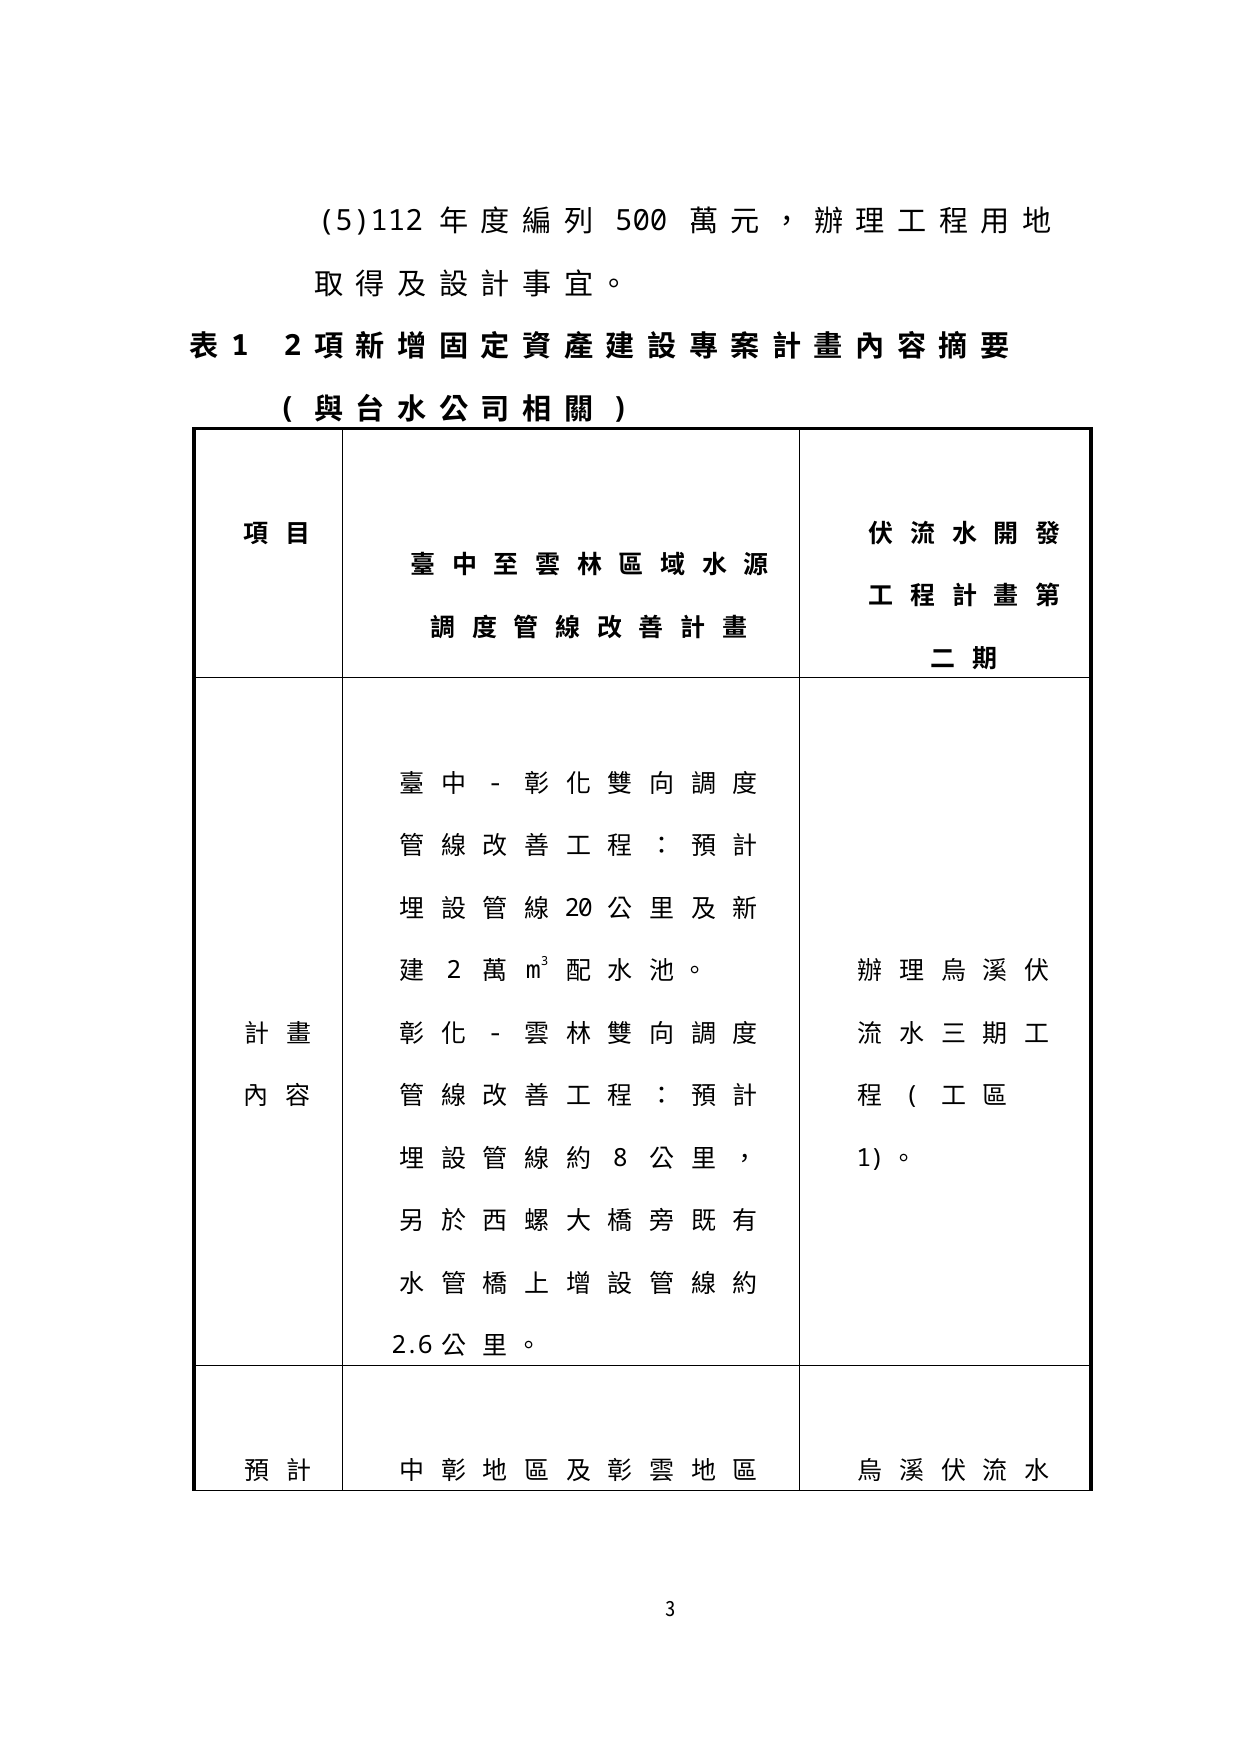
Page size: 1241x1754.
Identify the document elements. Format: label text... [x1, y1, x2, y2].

table_cell 烏溪伏流水 [800, 1366, 1089, 1490]
table_cell 辦理烏溪伏流水三期工程(工區1)。 [800, 678, 1089, 1365]
table_header 項目 [196, 430, 342, 677]
table_header 臺中至雲林區域水源調度管線改善計畫 [343, 430, 799, 677]
table_cell 計畫內容 [196, 678, 342, 1365]
table_header 伏流水開發工程計畫第二期 [800, 430, 1089, 677]
table_cell 中彰地區及彰雲地區 [343, 1366, 799, 1490]
table_cell 臺中-彰化雙向調度管線改善工程：預計埋設管線20公里及新建2萬m3配水池。 彰化-雲林雙向調度管線改善工程：預計埋設管線約8公里，另於西螺大橋旁既有水管橋上增設管線約2.6公里。 [343, 678, 799, 1365]
table_cell 預計 [196, 1366, 342, 1490]
text 2.「伏流水開發工程計畫第二期」：(1)辦理辦理烏溪伏流水三期工程(工區1)；(2)預計烏溪伏流水設計取水量每日1萬噸作為備援供水；(3)投資總額為1億5,300萬元；(4)計畫期程111至115年；(5)112年度編列500萬元，辦理工程用地取得及設計事宜。 [271, 177, 1058, 302]
text 表1 2項新增固定資產建設專案計畫內容摘要(與台水公司相關) [183, 302, 1058, 427]
